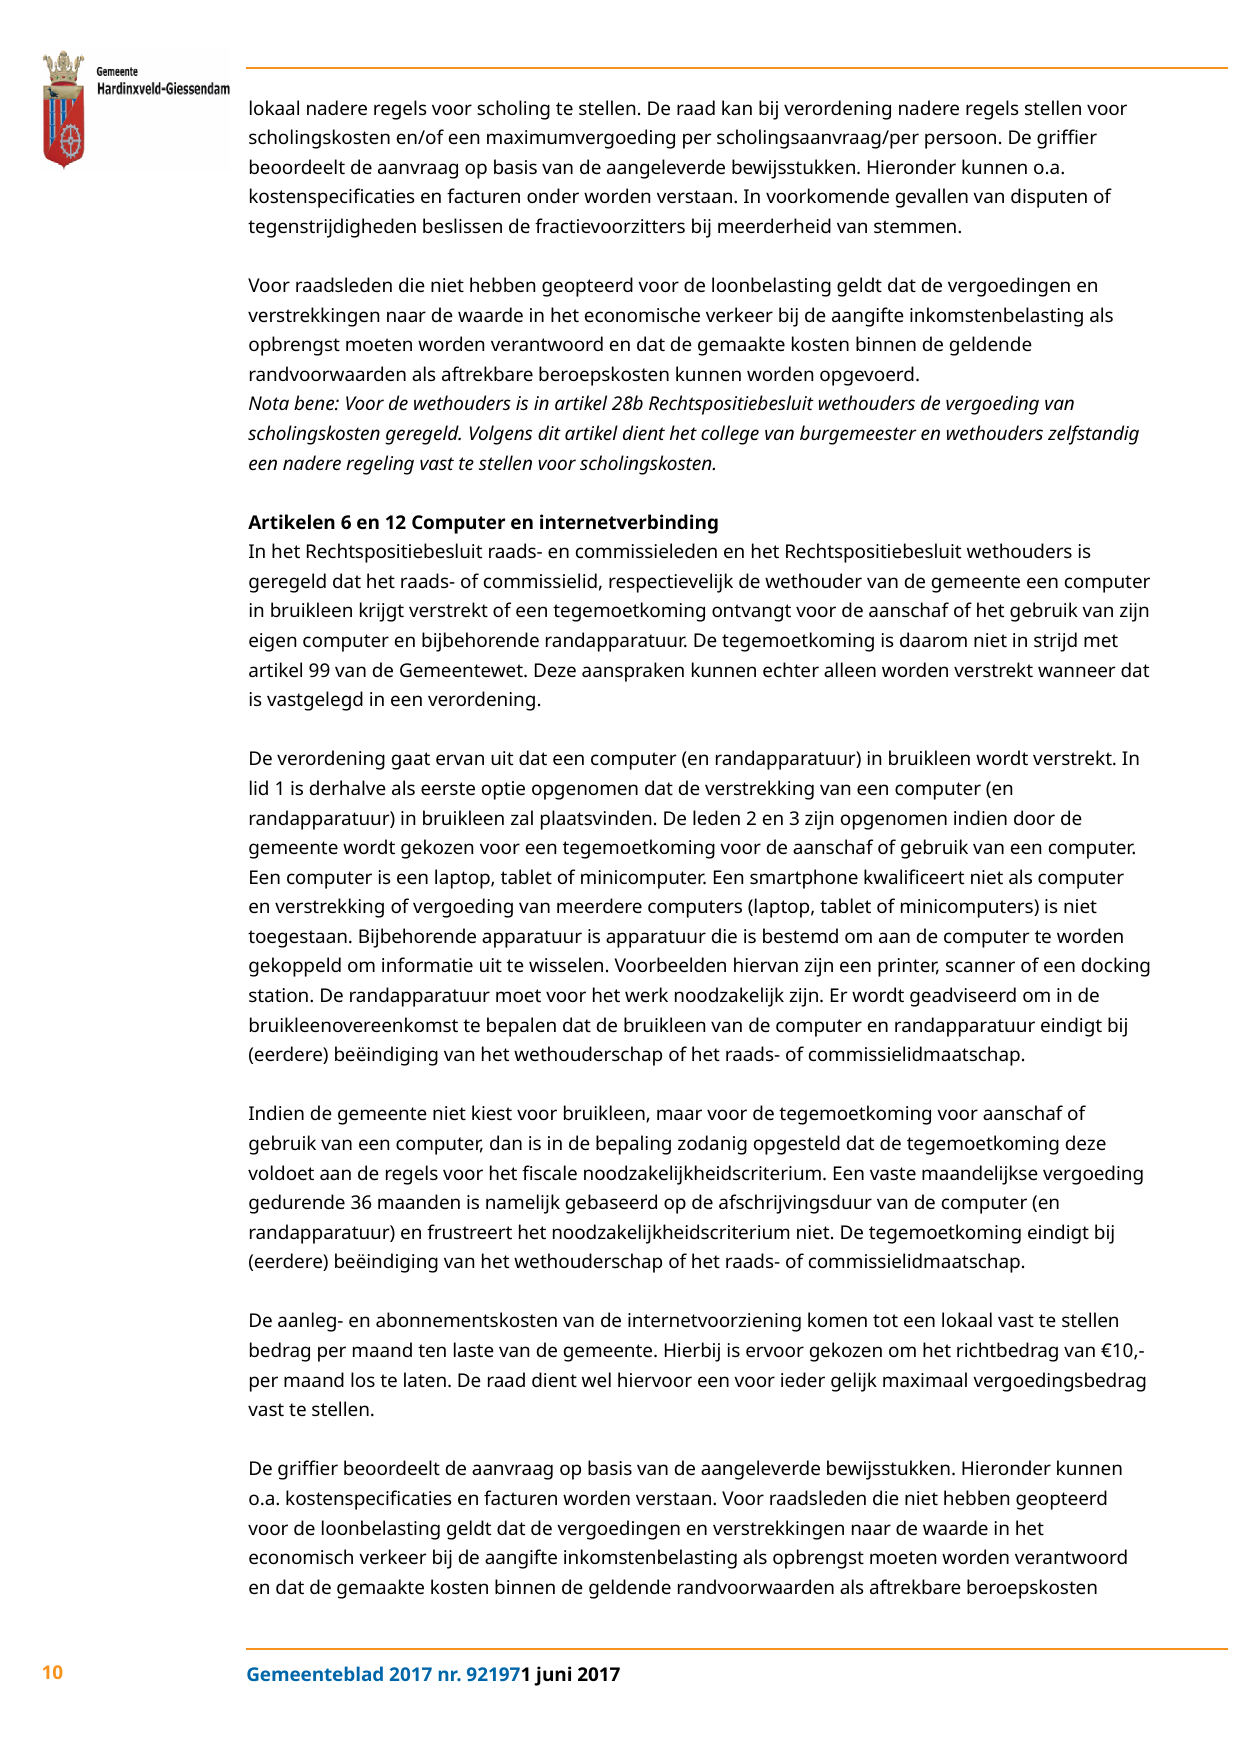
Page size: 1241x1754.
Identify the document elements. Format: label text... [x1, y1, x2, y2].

text Voor raadsleden die niet hebben geopteerd voor de loonbelasting geldt dat de vergoedingen en verstrekkingen naar de waarde in het economische verkeer bij de aangifte inkomstenbelasting als opbrengst moeten worden verantwoord en dat de gemaakte kosten binnen de geldende randvoorwaarden als aftrekbare beroepskosten kunnen worden opgevoerd. [248, 272, 1152, 387]
text Artikelen 6 en 12 Computer en internetverbinding [248, 509, 1152, 535]
text Indien de gemeente niet kiest voor bruikleen, maar voor de tegemoetkoming voor aanschaf of gebruik van een computer, dan is in de bepaling zodanig opgesteld dat de tegemoetkoming deze voldoet aan de regels voor het fiscale noodzakelijkheidscriterium. Een vaste maandelijkse vergoeding gedurende 36 maanden is namelijk gebaseerd op de afschrijvingsduur van de computer (en randapparatuur) en frustreert het noodzakelijkheidscriterium niet. De tegemoetkoming eindigt bij (eerdere) beëindiging van het wethouderschap of het raads- of commissielidmaatschap. [248, 1101, 1152, 1274]
picture [41, 47, 231, 172]
text De griffier beoordeelt de aanvraag op basis van de aangeleverde bewijsstukken. Hieronder kunnen o.a. kostenspecificaties en facturen worden verstaan. Voor raadsleden die niet hebben geopteerd voor de loonbelasting geldt dat de vergoedingen en verstrekkingen naar de waarde in het economisch verkeer bij de aangifte inkomstenbelasting als opbrengst moeten worden verantwoord en dat de gemaakte kosten binnen de geldende randvoorwaarden als aftrekbare beroepskosten [248, 1456, 1152, 1600]
text lokaal nadere regels voor scholing te stellen. De raad kan bij verordening nadere regels stellen voor scholingskosten en/of een maximumvergoeding per scholingsaanvraag/per persoon. De griffier beoordeelt de aanvraag op basis van de aangeleverde bewijsstukken. Hieronder kunnen o.a. kostenspecificaties en facturen onder worden verstaan. In voorkomende gevallen van disputen of tegenstrijdigheden beslissen de fractievoorzitters bij meerderheid van stemmen. [248, 95, 1152, 239]
text De aanleg- en abonnementskosten van de internetvoorziening komen tot een lokaal vast te stellen bedrag per maand ten laste van de gemeente. Hierbij is ervoor gekozen om het richtbedrag van €10,- per maand los te laten. De raad dient wel hiervoor een voor ieder gelijk maximaal vergoedingsbedrag vast te stellen. [248, 1308, 1152, 1422]
text Nota bene: Voor de wethouders is in artikel 28b Rechtspositiebesluit wethouders de vergoeding van scholingskosten geregeld. Volgens dit artikel dient het college van burgemeester en wethouders zelfstandig een nadere regeling vast te stellen voor scholingskosten. [248, 391, 1152, 476]
text In het Rechtspositiebesluit raads- en commissieleden en het Rechtspositiebesluit wethouders is geregeld dat het raads- of commissielid, respectievelijk de wethouder van de gemeente een computer in bruikleen krijgt verstrekt of een tegemoetkoming ontvangt voor de aanschaf of het gebruik van zijn eigen computer en bijbehorende randapparatuur. De tegemoetkoming is daarom niet in strijd met artikel 99 van de Gemeentewet. Deze aanspraken kunnen echter alleen worden verstrekt wanneer dat is vastgelegd in een verordening. [248, 538, 1152, 712]
text De verordening gaat ervan uit dat een computer (en randapparatuur) in bruikleen wordt verstrekt. In lid 1 is derhalve als eerste optie opgenomen dat de verstrekking van een computer (en randapparatuur) in bruikleen zal plaatsvinden. De leden 2 en 3 zijn opgenomen indien door de gemeente wordt gekozen voor een tegemoetkoming voor de aanschaf of gebruik van een computer. Een computer is een laptop, tablet of minicomputer. Een smartphone kwalificeert niet als computer en verstrekking of vergoeding van meerdere computers (laptop, tablet of minicomputers) is niet toegestaan. Bijbehorende apparatuur is apparatuur die is bestemd om aan de computer te worden gekoppeld om informatie uit te wisselen. Voorbeelden hiervan zijn een printer, scanner of een docking station. De randapparatuur moet voor het werk noodzakelijk zijn. Er wordt geadviseerd om in de bruikleenovereenkomst te bepalen dat de bruikleen van de computer en randapparatuur eindigt bij (eerdere) beëindiging van het wethouderschap of het raads- of commissielidmaatschap. [248, 746, 1152, 1067]
